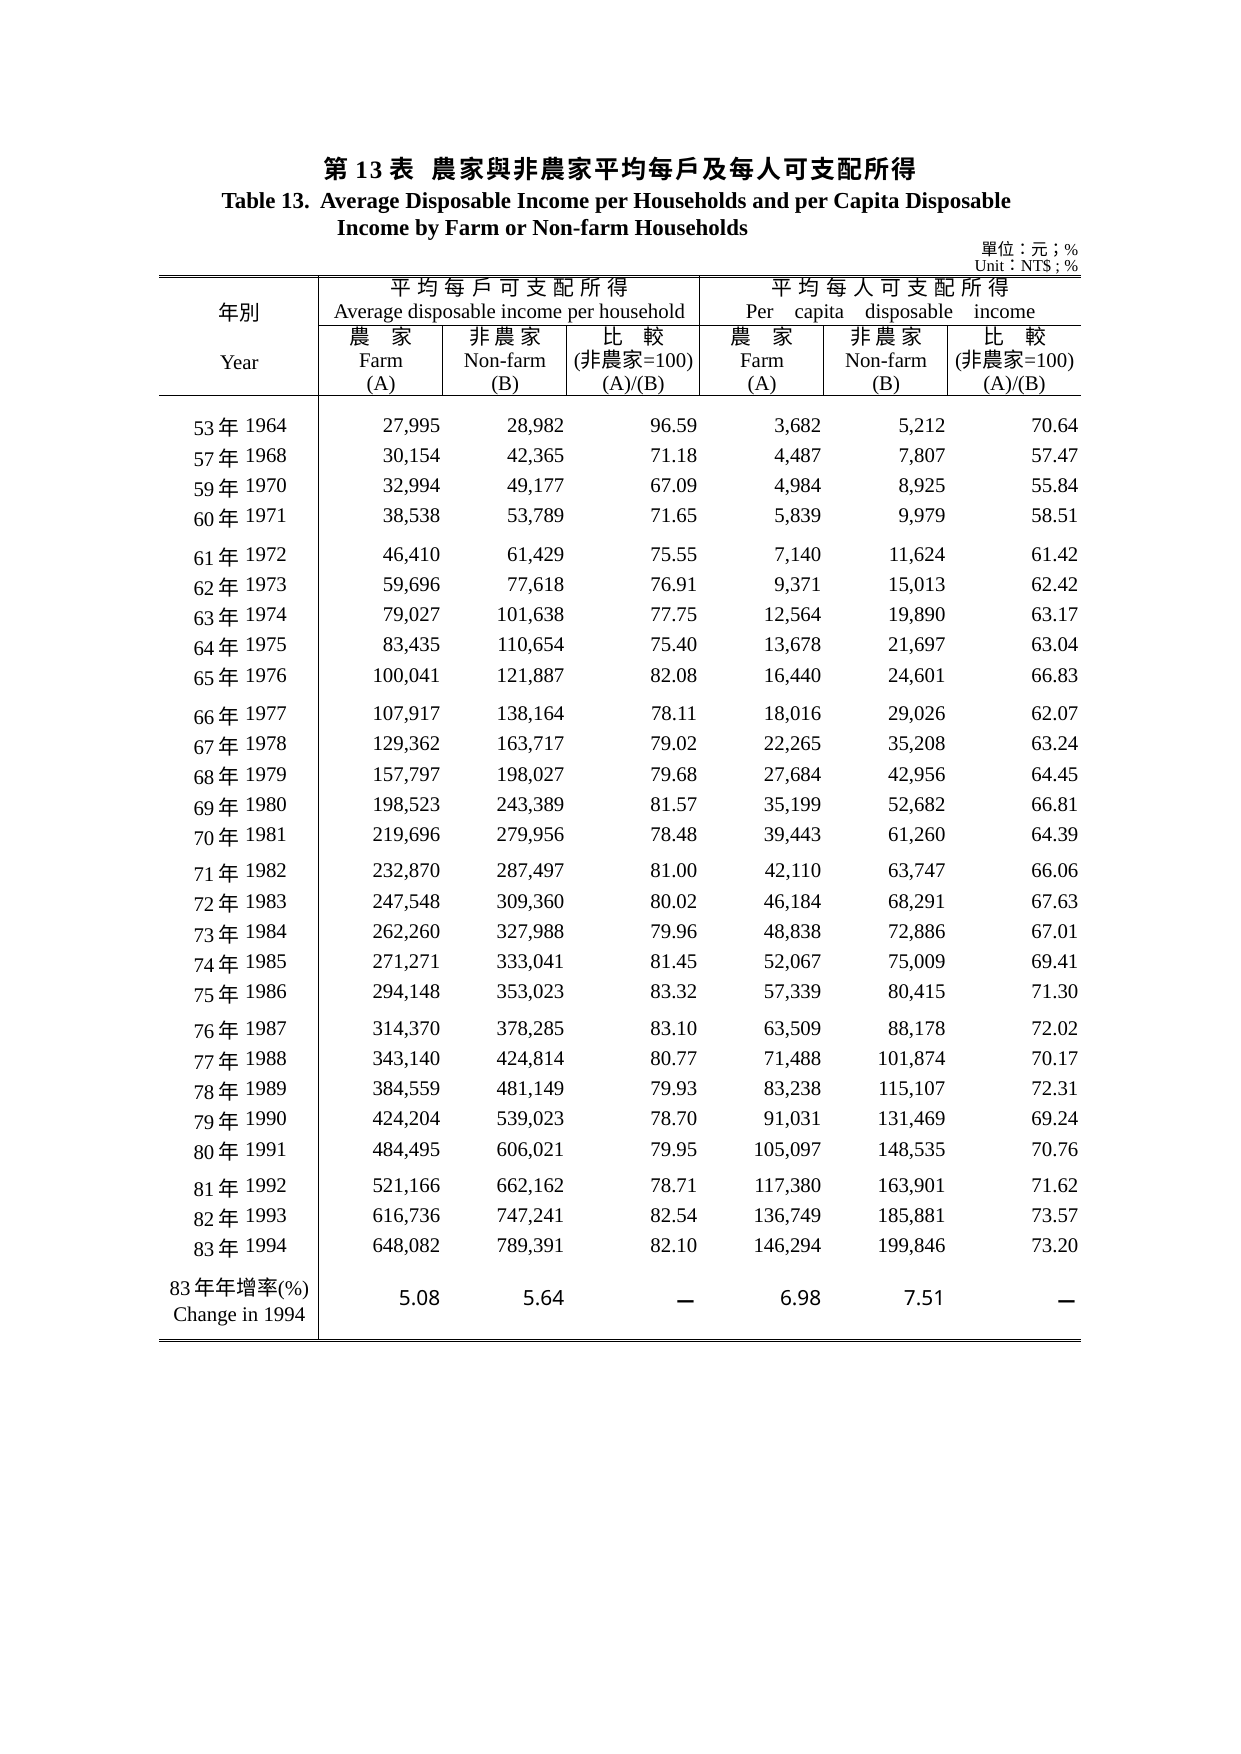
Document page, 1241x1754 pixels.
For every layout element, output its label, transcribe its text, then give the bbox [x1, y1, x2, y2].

table_cell 58.51 [948, 502, 1081, 532]
table_cell 117,380 [700, 1172, 824, 1202]
table_cell 100,041 [319, 662, 443, 692]
table_cell 71.18 [567, 442, 700, 472]
table_cell 53,789 [443, 502, 567, 532]
table_cell 378,285 [443, 1015, 567, 1045]
table_cell [319, 1326, 443, 1339]
table_cell 1972 [242, 541, 318, 571]
table_cell 71年 [159, 858, 242, 888]
table_cell 262,260 [319, 918, 443, 948]
table_cell 38,538 [319, 502, 443, 532]
table_cell [567, 1166, 700, 1172]
table_cell 65年 [159, 662, 242, 692]
table_cell 82.10 [567, 1233, 700, 1263]
table_cell [700, 851, 824, 857]
table_cell 67.63 [948, 888, 1081, 918]
table_cell 27,684 [700, 761, 824, 791]
table_cell 67年 [159, 730, 242, 761]
table_cell 76年 [159, 1015, 242, 1045]
table_cell [443, 1009, 567, 1015]
table_cell [700, 1009, 824, 1015]
table_cell 232,870 [319, 858, 443, 888]
table_cell 1971 [242, 502, 318, 532]
table_cell [242, 396, 318, 412]
table_cell 107,917 [319, 700, 443, 730]
table_cell [319, 396, 443, 412]
table_cell 606,021 [443, 1136, 567, 1166]
table_cell 148,535 [824, 1136, 948, 1166]
table_cell 309,360 [443, 888, 567, 918]
table_cell 96.59 [567, 412, 700, 442]
table_cell 24,601 [824, 662, 948, 692]
table_cell 247,548 [319, 888, 443, 918]
table_cell 163,717 [443, 730, 567, 761]
table_cell 6.98 [700, 1271, 824, 1326]
table_cell 616,736 [319, 1202, 443, 1232]
table_cell 484,495 [319, 1136, 443, 1166]
table_cell 12,564 [700, 601, 824, 631]
table_cell [948, 533, 1081, 541]
table_cell 72,886 [824, 918, 948, 948]
table_cell [700, 1166, 824, 1172]
table_cell 29,026 [824, 700, 948, 730]
table_cell 101,638 [443, 601, 567, 631]
table_cell 1978 [242, 730, 318, 761]
table_cell [567, 533, 700, 541]
table_cell [948, 1326, 1081, 1339]
table_cell 非 農 家 Non-farm (B) [443, 326, 566, 395]
table_cell 287,497 [443, 858, 567, 888]
table_cell 1991 [242, 1136, 318, 1166]
table_cell 69.41 [948, 948, 1081, 978]
table_cell [319, 1263, 443, 1271]
table_cell [567, 1263, 700, 1271]
table_cell 5,212 [824, 412, 948, 442]
table_cell 121,887 [443, 662, 567, 692]
table_cell 66.83 [948, 662, 1081, 692]
table_cell 66.81 [948, 791, 1081, 821]
table_cell [700, 533, 824, 541]
table_cell 199,846 [824, 1233, 948, 1263]
table_cell 294,148 [319, 978, 443, 1008]
table_cell [700, 396, 824, 412]
table_cell [159, 1166, 242, 1172]
table_cell 131,469 [824, 1105, 948, 1136]
table_cell 424,204 [319, 1105, 443, 1136]
table_cell 271,271 [319, 948, 443, 978]
table_cell 83.10 [567, 1015, 700, 1045]
table_cell [700, 692, 824, 700]
table_cell 55.84 [948, 472, 1081, 502]
table_cell 1975 [242, 631, 318, 662]
table_cell 1979 [242, 761, 318, 791]
table_cell 481,149 [443, 1075, 567, 1105]
table_cell 1984 [242, 918, 318, 948]
table_cell [159, 1326, 318, 1339]
table_cell 83年 [159, 1233, 242, 1263]
table_cell 83.32 [567, 978, 700, 1008]
table_cell 105,097 [700, 1136, 824, 1166]
table_cell 384,559 [319, 1075, 443, 1105]
table_cell 5.08 [319, 1271, 443, 1326]
table_cell [567, 1009, 700, 1015]
table_cell 78.11 [567, 700, 700, 730]
table_cell [159, 396, 242, 412]
table_cell 72年 [159, 888, 242, 918]
table_cell [242, 1009, 318, 1015]
table_cell [319, 533, 443, 541]
table_cell 農 家 Farm (A) [319, 326, 442, 395]
table_cell [948, 1166, 1081, 1172]
table_cell 78年 [159, 1075, 242, 1105]
table_cell Year [159, 325, 318, 395]
table_cell 5.64 [443, 1271, 567, 1326]
table_cell 68,291 [824, 888, 948, 918]
table_cell [242, 533, 318, 541]
table_cell 11,624 [824, 541, 948, 571]
table_cell 48,838 [700, 918, 824, 948]
table_cell 521,166 [319, 1172, 443, 1202]
table_cell 327,988 [443, 918, 567, 948]
table_cell 平均每人可支配所得 Per capita disposable income [700, 278, 1081, 325]
table_cell 1985 [242, 948, 318, 978]
table_cell 71.62 [948, 1172, 1081, 1202]
table_cell 9,371 [700, 571, 824, 601]
table_cell [948, 851, 1081, 857]
table_cell 32,994 [319, 472, 443, 502]
table_cell [443, 1263, 567, 1271]
table_cell － [948, 1271, 1081, 1326]
table_cell Unit：NT$ ; % [159, 258, 1081, 275]
table_cell [948, 396, 1081, 412]
table_cell 81年 [159, 1172, 242, 1202]
table_cell 72.02 [948, 1015, 1081, 1045]
table_cell 42,110 [700, 858, 824, 888]
table_cell 424,814 [443, 1045, 567, 1075]
table_cell 333,041 [443, 948, 567, 978]
table_cell [948, 692, 1081, 700]
table_cell 75年 [159, 978, 242, 1008]
table_cell 8,925 [824, 472, 948, 502]
table_cell 單位：元；% [159, 242, 1081, 258]
table_cell 71.30 [948, 978, 1081, 1008]
table_cell 42,956 [824, 761, 948, 791]
table_cell 63,747 [824, 858, 948, 888]
table_cell 7,140 [700, 541, 824, 571]
table_cell 30,154 [319, 442, 443, 472]
table_cell 198,027 [443, 761, 567, 791]
table_cell 1981 [242, 821, 318, 851]
table_cell [567, 1326, 700, 1339]
table_cell 74年 [159, 948, 242, 978]
table_cell 75,009 [824, 948, 948, 978]
table_cell 1976 [242, 662, 318, 692]
table_cell 平均每戶可支配所得 Average disposable income per household [319, 278, 699, 325]
table_cell 115,107 [824, 1075, 948, 1105]
table_cell 78.71 [567, 1172, 700, 1202]
table_cell 1987 [242, 1015, 318, 1045]
table_cell [242, 851, 318, 857]
table_cell [319, 1009, 443, 1015]
table_cell 129,362 [319, 730, 443, 761]
table_cell 1974 [242, 601, 318, 631]
table_cell [824, 396, 948, 412]
table_cell 28,982 [443, 412, 567, 442]
table_cell 1968 [242, 442, 318, 472]
table_cell 91,031 [700, 1105, 824, 1136]
table_cell [443, 851, 567, 857]
table_cell 3,682 [700, 412, 824, 442]
table_cell 1989 [242, 1075, 318, 1105]
table_cell 4,487 [700, 442, 824, 472]
table_cell [567, 396, 700, 412]
table_cell 64年 [159, 631, 242, 662]
table_cell 136,749 [700, 1202, 824, 1232]
table_cell 13,678 [700, 631, 824, 662]
table_cell 343,140 [319, 1045, 443, 1075]
table_cell [319, 692, 443, 700]
table_cell 7,807 [824, 442, 948, 472]
table_cell 79.93 [567, 1075, 700, 1105]
table_cell 21,697 [824, 631, 948, 662]
table_cell 64.45 [948, 761, 1081, 791]
table_cell 66.06 [948, 858, 1081, 888]
table_cell 88,178 [824, 1015, 948, 1045]
table_cell [824, 1326, 948, 1339]
table_cell [700, 1326, 824, 1339]
table_cell 79.02 [567, 730, 700, 761]
table_cell [443, 396, 567, 412]
table_cell 1994 [242, 1233, 318, 1263]
table_cell 61年 [159, 541, 242, 571]
table_cell 1970 [242, 472, 318, 502]
table_cell 79.96 [567, 918, 700, 948]
table_cell 67.09 [567, 472, 700, 502]
table_cell 1977 [242, 700, 318, 730]
table_cell [824, 1009, 948, 1015]
table_cell [242, 1166, 318, 1172]
table_cell 62.42 [948, 571, 1081, 601]
table_cell 59,696 [319, 571, 443, 601]
table_cell 73年 [159, 918, 242, 948]
table_cell 60年 [159, 502, 242, 532]
table_cell 79年 [159, 1105, 242, 1136]
table_cell 52,682 [824, 791, 948, 821]
table_cell 4,984 [700, 472, 824, 502]
table_cell 1980 [242, 791, 318, 821]
table_cell 61.42 [948, 541, 1081, 571]
table_cell 75.55 [567, 541, 700, 571]
table_cell 80.02 [567, 888, 700, 918]
table_cell Table 13. Average Disposable Income per Households and per Capita Disposable Income by Farm or Non-farm Households [159, 188, 1081, 242]
table_cell 59年 [159, 472, 242, 502]
table_cell 79.68 [567, 761, 700, 791]
table_cell 82年 [159, 1202, 242, 1232]
table_cell 279,956 [443, 821, 567, 851]
table_cell 78.48 [567, 821, 700, 851]
table_cell [443, 1326, 567, 1339]
table_cell 63年 [159, 601, 242, 631]
table_cell 77,618 [443, 571, 567, 601]
table_cell 62.07 [948, 700, 1081, 730]
table_cell 22,265 [700, 730, 824, 761]
table_cell 83年年增率(%) Change in 1994 [159, 1271, 318, 1326]
table_cell 9,979 [824, 502, 948, 532]
table_cell 70.76 [948, 1136, 1081, 1166]
table_cell 比 較 (非農家=100) (A)/(B) [567, 326, 699, 395]
table_cell 78.70 [567, 1105, 700, 1136]
table_cell 1992 [242, 1172, 318, 1202]
table_cell 73.57 [948, 1202, 1081, 1232]
table_cell [159, 1263, 242, 1271]
table_cell 70.64 [948, 412, 1081, 442]
table_cell 57年 [159, 442, 242, 472]
table_cell 198,523 [319, 791, 443, 821]
table_cell 243,389 [443, 791, 567, 821]
table_cell 80.77 [567, 1045, 700, 1075]
table_cell [948, 1009, 1081, 1015]
table_cell 63,509 [700, 1015, 824, 1045]
table_cell 77年 [159, 1045, 242, 1075]
table_cell [948, 1263, 1081, 1271]
table_cell 35,208 [824, 730, 948, 761]
table_cell 63.17 [948, 601, 1081, 631]
table_cell 1990 [242, 1105, 318, 1136]
table_cell 年別 [159, 278, 318, 325]
table_cell 63.24 [948, 730, 1081, 761]
table_cell 185,881 [824, 1202, 948, 1232]
table_cell 18,016 [700, 700, 824, 730]
table_cell [824, 692, 948, 700]
table_cell 71,488 [700, 1045, 824, 1075]
table_cell 62年 [159, 571, 242, 601]
table_cell [319, 1166, 443, 1172]
table_cell 146,294 [700, 1233, 824, 1263]
table_cell 73.20 [948, 1233, 1081, 1263]
table_cell [443, 1166, 567, 1172]
table_cell 70.17 [948, 1045, 1081, 1075]
table_cell 46,184 [700, 888, 824, 918]
table_cell 66年 [159, 700, 242, 730]
table_cell 79,027 [319, 601, 443, 631]
table_cell 5,839 [700, 502, 824, 532]
table_cell 1973 [242, 571, 318, 601]
table_cell 75.40 [567, 631, 700, 662]
table_cell 747,241 [443, 1202, 567, 1232]
table_cell 83,238 [700, 1075, 824, 1105]
table_cell 46,410 [319, 541, 443, 571]
table_cell 42,365 [443, 442, 567, 472]
table_cell 82.08 [567, 662, 700, 692]
table_cell 138,164 [443, 700, 567, 730]
table_cell 71.65 [567, 502, 700, 532]
table_cell [443, 692, 567, 700]
table_cell 157,797 [319, 761, 443, 791]
table_cell 1983 [242, 888, 318, 918]
table_cell 219,696 [319, 821, 443, 851]
table_cell 57.47 [948, 442, 1081, 472]
table_cell [824, 1166, 948, 1172]
table_cell [824, 1263, 948, 1271]
table_cell 52,067 [700, 948, 824, 978]
table_cell 49,177 [443, 472, 567, 502]
table_cell [159, 851, 242, 857]
table_cell [700, 1263, 824, 1271]
table_cell 68年 [159, 761, 242, 791]
table_cell [443, 533, 567, 541]
table_cell [824, 851, 948, 857]
table_cell 101,874 [824, 1045, 948, 1075]
table_cell [242, 1263, 318, 1271]
table_cell 69年 [159, 791, 242, 821]
table_cell 7.51 [824, 1271, 948, 1326]
table_cell [824, 533, 948, 541]
table_cell 39,443 [700, 821, 824, 851]
table_cell [567, 692, 700, 700]
table_cell 81.57 [567, 791, 700, 821]
table_cell 61,429 [443, 541, 567, 571]
table_cell 79.95 [567, 1136, 700, 1166]
table_cell 1964 [242, 412, 318, 442]
table_cell 82.54 [567, 1202, 700, 1232]
table_cell 77.75 [567, 601, 700, 631]
table_cell [159, 533, 242, 541]
table_header 第13表 農家與非農家平均每戶及每人可支配所得 [159, 150, 1081, 187]
table_cell [567, 851, 700, 857]
table_cell 1986 [242, 978, 318, 1008]
table_cell － [567, 1271, 700, 1326]
table_cell 35,199 [700, 791, 824, 821]
table_cell 70年 [159, 821, 242, 851]
table_cell [159, 1009, 242, 1015]
table_cell 789,391 [443, 1233, 567, 1263]
table_cell 農 家 Farm (A) [700, 326, 823, 395]
table_cell 64.39 [948, 821, 1081, 851]
table_cell 61,260 [824, 821, 948, 851]
table_cell 353,023 [443, 978, 567, 1008]
table_cell 67.01 [948, 918, 1081, 948]
table_cell 69.24 [948, 1105, 1081, 1136]
table_cell 80,415 [824, 978, 948, 1008]
table_cell [159, 692, 242, 700]
table_cell 比 較 (非農家=100) (A)/(B) [948, 326, 1081, 395]
table_cell 15,013 [824, 571, 948, 601]
table_cell 81.00 [567, 858, 700, 888]
table_cell 1988 [242, 1045, 318, 1075]
table_cell 83,435 [319, 631, 443, 662]
table_cell 72.31 [948, 1075, 1081, 1105]
table_cell 539,023 [443, 1105, 567, 1136]
table_cell 非 農 家 Non-farm (B) [824, 326, 947, 395]
table_cell 81.45 [567, 948, 700, 978]
table_cell 19,890 [824, 601, 948, 631]
table_cell 648,082 [319, 1233, 443, 1263]
table_cell 1993 [242, 1202, 318, 1232]
table_cell 314,370 [319, 1015, 443, 1045]
table_cell [242, 692, 318, 700]
table_cell 76.91 [567, 571, 700, 601]
table_cell 662,162 [443, 1172, 567, 1202]
table_cell 110,654 [443, 631, 567, 662]
table_cell [319, 851, 443, 857]
table_cell 1982 [242, 858, 318, 888]
table_cell 57,339 [700, 978, 824, 1008]
table_cell 27,995 [319, 412, 443, 442]
table_cell 63.04 [948, 631, 1081, 662]
table_cell 16,440 [700, 662, 824, 692]
table_cell 163,901 [824, 1172, 948, 1202]
table_cell 53年 [159, 412, 242, 442]
table_cell 80年 [159, 1136, 242, 1166]
